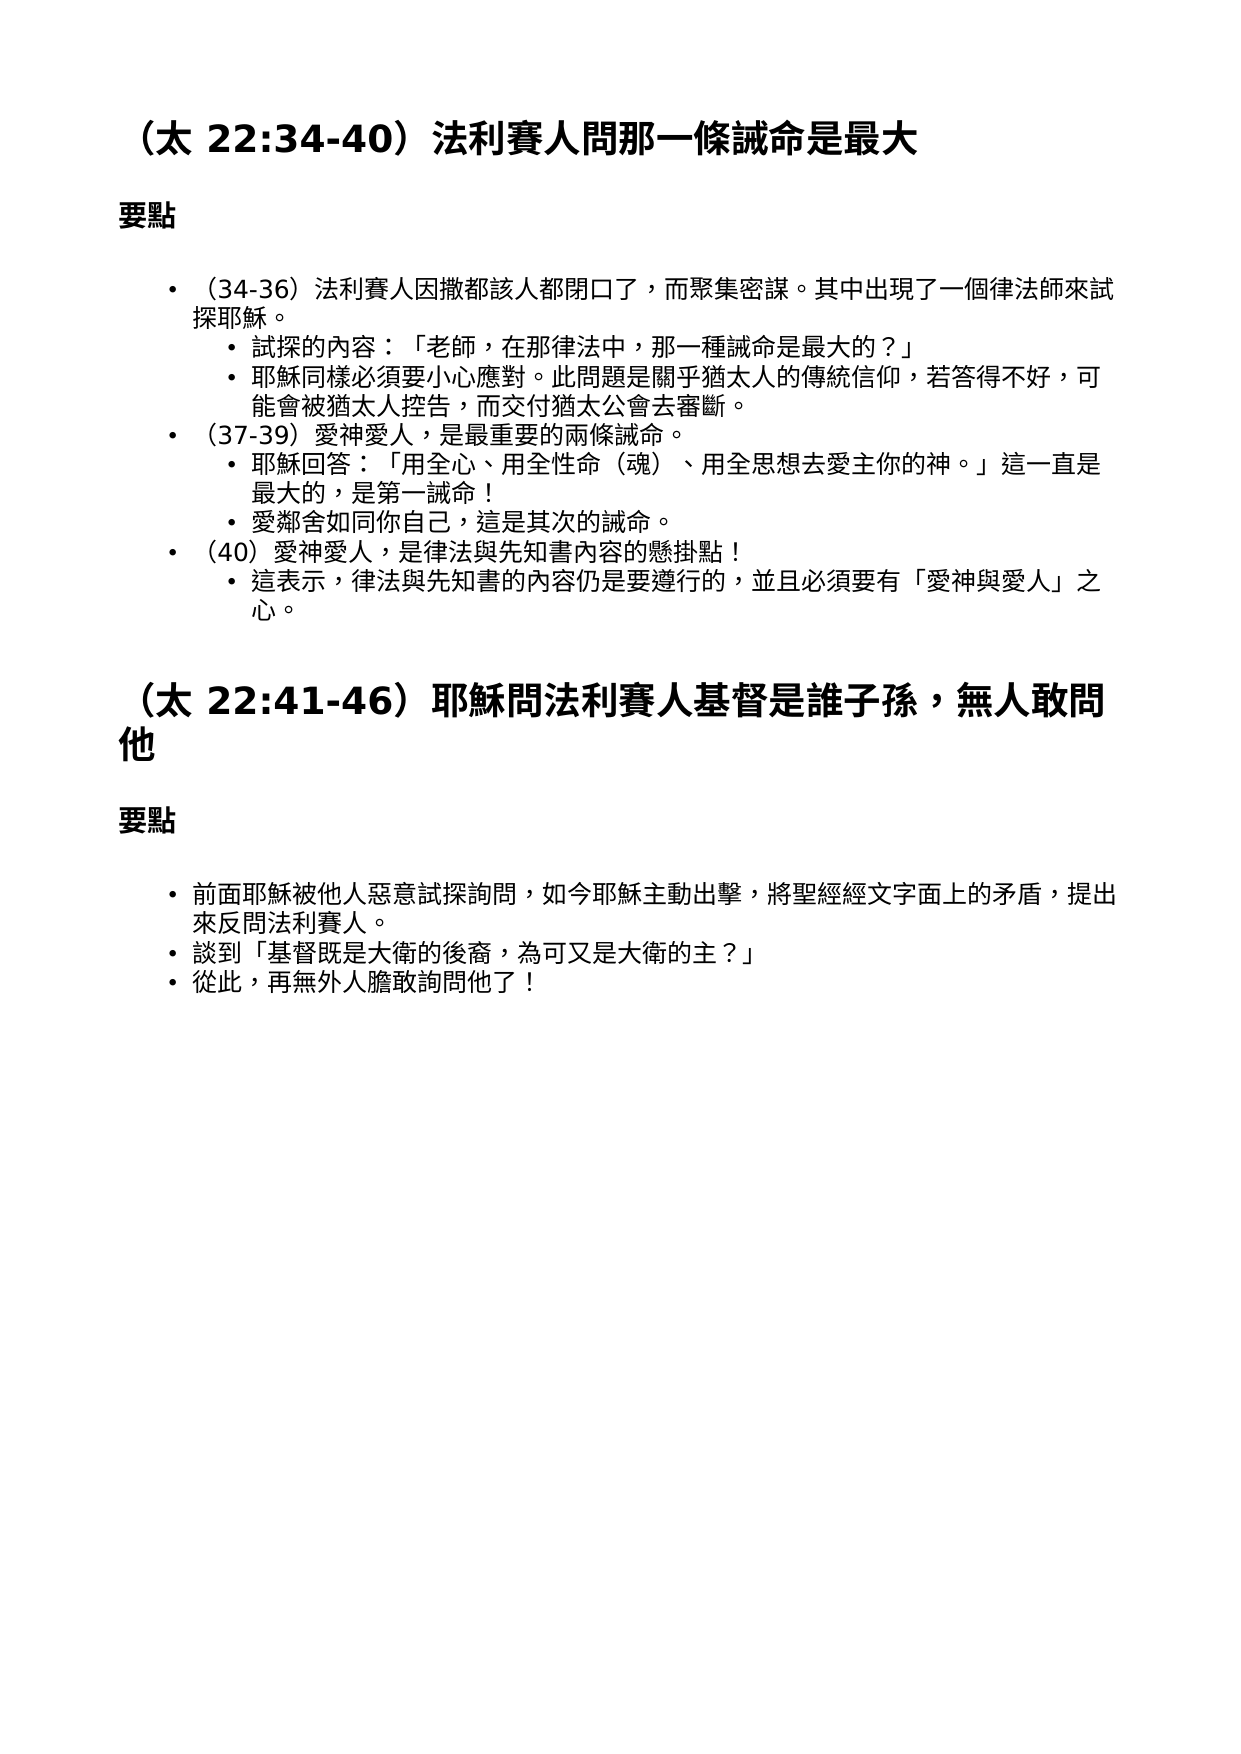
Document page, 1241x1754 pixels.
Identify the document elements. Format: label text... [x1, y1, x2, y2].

list 耶穌回答：「用全心、用全性命（魂）、用全思想去愛主你的神。」這一直是最大的，是第一誡命！ [236, 450, 1122, 508]
list 前面耶穌被他人惡意試探詢問，如今耶穌主動出擊，將聖經經文字面上的矛盾，提出來反問法利賽人。 [177, 880, 1122, 939]
subtitle （太 22:34-40）法利賽人問那一條誡命是最大 [118, 118, 1122, 162]
list 從此，再無外人膽敢詢問他了！ [177, 968, 1122, 997]
list （34-36）法利賽人因撒都該人都閉口了，而聚集密謀。其中出現了一個律法師來試探耶穌。 [177, 275, 1122, 333]
subtitle （太 22:41-46）耶穌問法利賽人基督是誰子孫，無人敢問他 [118, 680, 1122, 767]
list 愛鄰舍如同你自己，這是其次的誡命。 [236, 508, 1122, 538]
list （40）愛神愛人，是律法與先知書內容的懸掛點！ [177, 538, 1122, 567]
subtitle 要點 [118, 804, 1122, 838]
list （37-39）愛神愛人，是最重要的兩條誡命。 [177, 421, 1122, 450]
list 這表示，律法與先知書的內容仍是要遵行的，並且必須要有「愛神與愛人」之心。 [236, 567, 1122, 625]
subtitle 要點 [118, 199, 1122, 233]
list 耶穌同樣必須要小心應對。此問題是關乎猶太人的傳統信仰，若答得不好，可能會被猶太人控告，而交付猶太公會去審斷。 [236, 363, 1122, 421]
list 談到「基督既是大衛的後裔，為可又是大衛的主？」 [177, 939, 1122, 968]
list 試探的內容：「老師，在那律法中，那一種誡命是最大的？」 [236, 333, 1122, 363]
